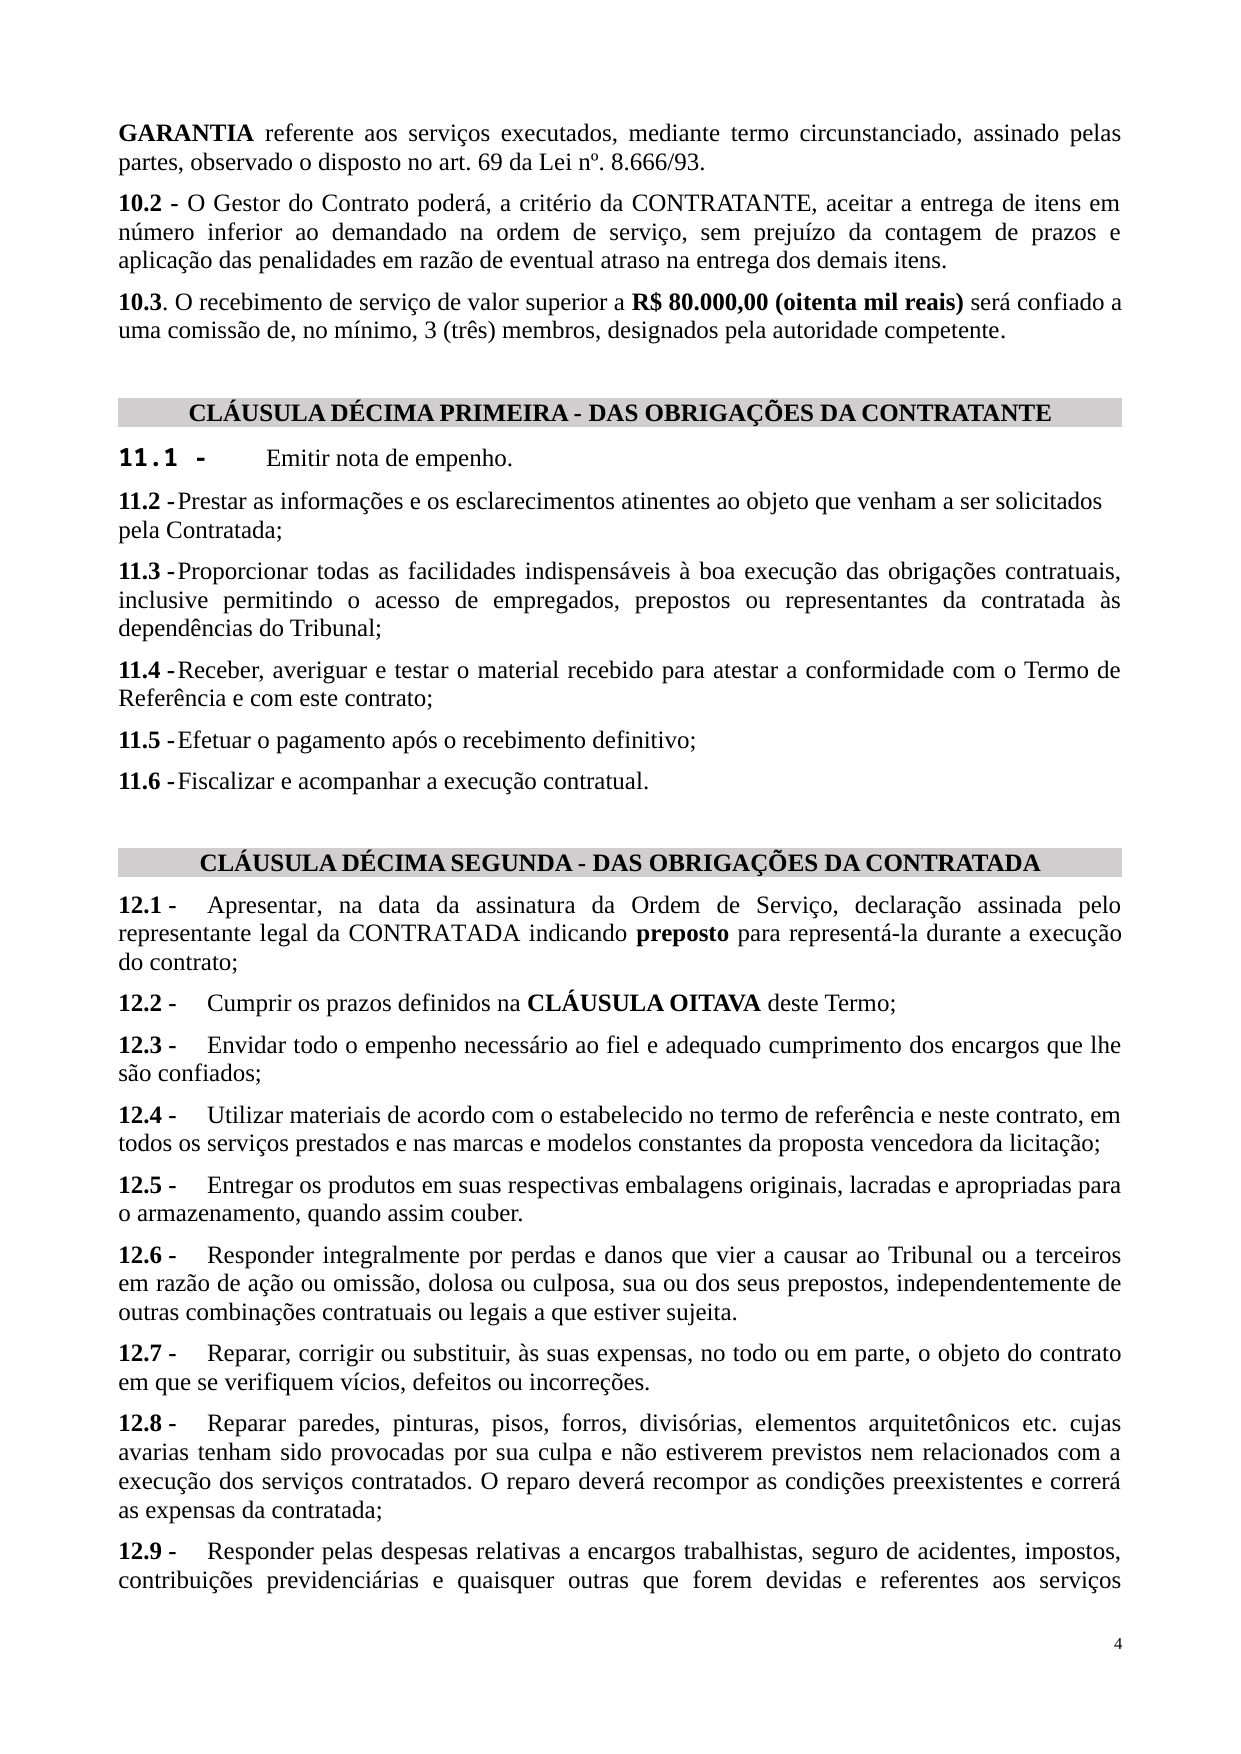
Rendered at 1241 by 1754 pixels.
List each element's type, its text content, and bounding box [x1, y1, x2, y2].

list Entregar os produtos em suas respectivas embalagens originais, lacradas e apropriadas para o armazenamento, quando assim couber. [118, 1170, 1122, 1227]
text 10.2 - O Gestor do Contrato poderá, a critério da CONTRATANTE, aceitar a entrega de itens em número inferior ao demandado na ordem de serviço, sem prejuízo da contagem de prazos e aplicação das penalidades em razão de eventual atraso na entrega dos demais itens. [118, 188, 1122, 274]
text CLÁUSULA DÉCIMA SEGUNDA - DAS OBRIGAÇÕES DA CONTRATADA [118, 848, 1122, 877]
list Responder integralmente por perdas e danos que vier a causar ao Tribunal ou a terceiros em razão de ação ou omissão, dolosa ou culposa, sua ou dos seus prepostos, independentemente de outras combinações contratuais ou legais a que estiver sujeita. [118, 1240, 1122, 1326]
list Envidar todo o empenho necessário ao fiel e adequado cumprimento dos encargos que lhe são confiados; [118, 1030, 1122, 1087]
text GARANTIA referente aos serviços executados, mediante termo circunstanciado, assinado pelas partes, observado o disposto no art. 69 da Lei nº. 8.666/93. [118, 118, 1122, 176]
list Receber, averiguar e testar o material recebido para atestar a conformidade com o Termo de Referência e com este contrato; [118, 655, 1122, 712]
list Reparar paredes, pinturas, pisos, forros, divisórias, elementos arquitetônicos etc. cujas avarias tenham sido provocadas por sua culpa e não estiverem previstos nem relacionados com a execução dos serviços contratados. O reparo deverá recompor as condições preexistentes e correrá as expensas da contratada; [118, 1408, 1122, 1523]
list Prestar as informações e os esclarecimentos atinentes ao objeto que venham a ser solicitados pela Contratada; [118, 486, 1122, 543]
list Fiscalizar e acompanhar a execução contratual. [118, 766, 1122, 795]
list Efetuar o pagamento após o recebimento definitivo; [118, 725, 1122, 753]
text CLÁUSULA DÉCIMA PRIMEIRA - DAS OBRIGAÇÕES DA CONTRATANTE [118, 398, 1122, 427]
list Utilizar materiais de acordo com o estabelecido no termo de referência e neste contrato, em todos os serviços prestados e nas marcas e modelos constantes da proposta vencedora da licitação; [118, 1100, 1122, 1157]
list Reparar, corrigir ou substituir, às suas expensas, no todo ou em parte, o objeto do contrato em que se verifiquem vícios, defeitos ou incorreções. [118, 1338, 1122, 1396]
list Apresentar, na data da assinatura da Ordem de Serviço, declaração assinada pelo representante legal da CONTRATADA indicando preposto para representá-la durante a execução do contrato; [118, 890, 1122, 976]
list Emitir nota de empenho. [118, 439, 1122, 473]
list Responder pelas despesas relativas a encargos trabalhistas, seguro de acidentes, impostos, contribuições previdenciárias e quaisquer outras que forem devidas e referentes aos serviços [118, 1536, 1122, 1593]
list Proporcionar todas as facilidades indispensáveis à boa execução das obrigações contratuais, inclusive permitindo o acesso de empregados, prepostos ou representantes da contratada às dependências do Tribunal; [118, 556, 1122, 642]
list Cumprir os prazos definidos na CLÁUSULA OITAVA deste Termo; [118, 988, 1122, 1017]
text 10.3. O recebimento de serviço de valor superior a R$ 80.000,00 (oitenta mil reais) será confiado a uma comissão de, no mínimo, 3 (três) membros, designados pela autoridade competente. [118, 287, 1122, 344]
